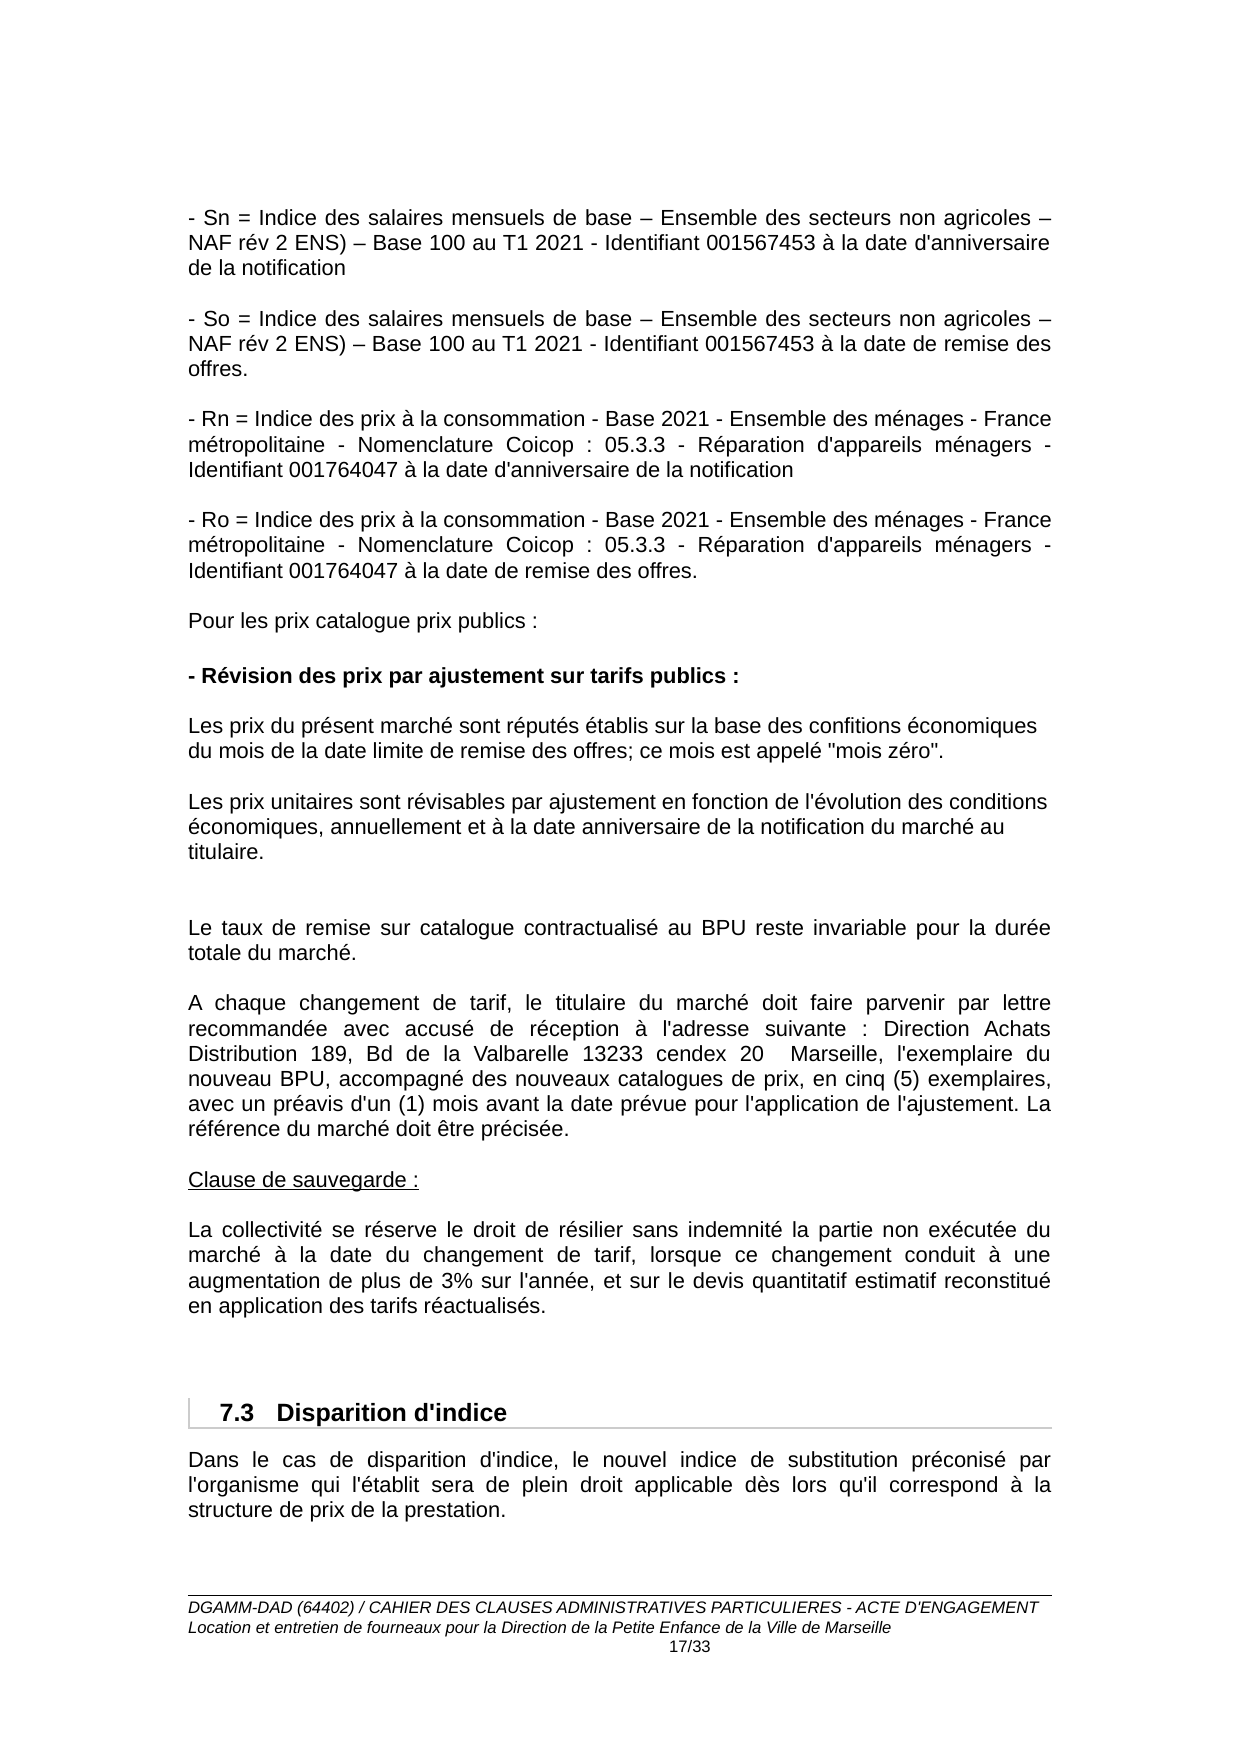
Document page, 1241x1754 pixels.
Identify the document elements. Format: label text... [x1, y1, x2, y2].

text Pour les prix catalogue prix publics : [188, 608, 1052, 633]
text - Révision des prix par ajustement sur tarifs publics : [188, 663, 1052, 688]
subtitle Disparition d'indice [190, 1398, 1052, 1427]
text A chaque changement de tarif, le titulaire du marché doit faire parvenir par lettre recommandée avec accusé de réception à l'adresse suivante : Direction Achats Distribution 189, Bd de la Valbarelle 13233 cendex 20 Marseille, l'exemplaire du nouveau BPU, accompagné des nouveaux catalogues de prix, en cinq (5) exemplaires, avec un préavis d'un (1) mois avant la date prévue pour l'application de l'ajustement. La référence du marché doit être précisée. [188, 990, 1052, 1142]
text Les prix du présent marché sont réputés établis sur la base des confitions économiques du mois de la date limite de remise des offres; ce mois est appelé "mois zéro". [188, 713, 1052, 763]
text - Ro = Indice des prix à la consommation - Base 2021 - Ensemble des ménages - France métropolitaine - Nomenclature Coicop : 05.3.3 - Réparation d'appareils ménagers - Identifiant 001764047 à la date de remise des offres. [188, 507, 1052, 583]
text - Sn = Indice des salaires mensuels de base – Ensemble des secteurs non agricoles – NAF rév 2 ENS) – Base 100 au T1 2021 - Identifiant 001567453 à la date d'anniversaire de la notification [188, 204, 1052, 280]
text Clause de sauvegarde : [188, 1167, 1052, 1192]
text - Rn = Indice des prix à la consommation - Base 2021 - Ensemble des ménages - France métropolitaine - Nomenclature Coicop : 05.3.3 - Réparation d'appareils ménagers - Identifiant 001764047 à la date d'anniversaire de la notification [188, 406, 1052, 482]
text Les prix unitaires sont révisables par ajustement en fonction de l'évolution des conditions [188, 789, 1052, 814]
text Le taux de remise sur catalogue contractualisé au BPU reste invariable pour la durée totale du marché. [188, 915, 1052, 965]
text Dans le cas de disparition d'indice, le nouvel indice de substitution préconisé par l'organisme qui l'établit sera de plein droit applicable dès lors qu'il correspond à la structure de prix de la prestation. [188, 1446, 1052, 1522]
text économiques, annuellement et à la date anniversaire de la notification du marché au titulaire. [188, 814, 1052, 864]
text La collectivité se réserve le droit de résilier sans indemnité la partie non exécutée du marché à la date du changement de tarif, lorsque ce changement conduit à une augmentation de plus de 3% sur l'année, et sur le devis quantitatif estimatif reconstitué en application des tarifs réactualisés. [188, 1217, 1052, 1318]
text - So = Indice des salaires mensuels de base – Ensemble des secteurs non agricoles – NAF rév 2 ENS) – Base 100 au T1 2021 - Identifiant 001567453 à la date de remise des offres. [188, 305, 1052, 381]
